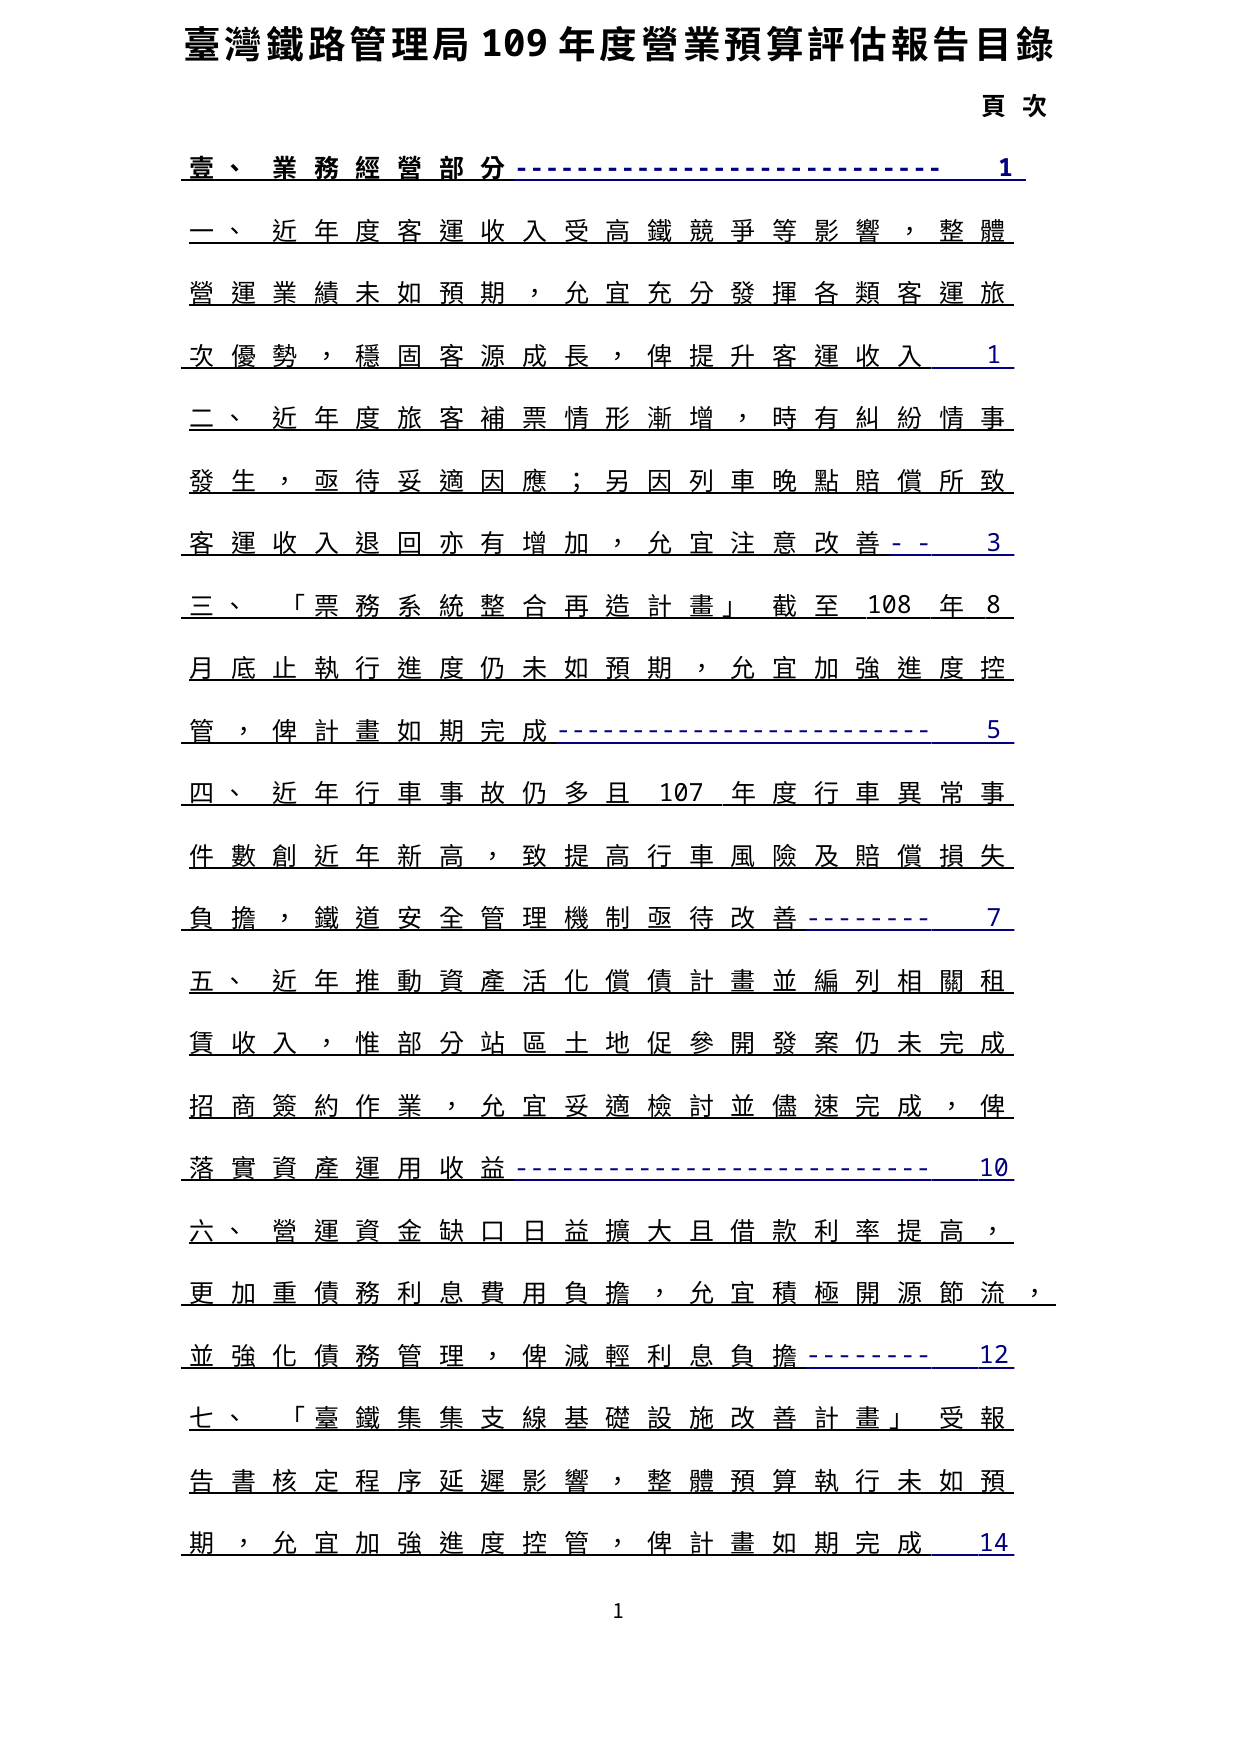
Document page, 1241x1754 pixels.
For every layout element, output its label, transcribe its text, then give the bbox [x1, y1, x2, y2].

text 一、近年度客運收入受高鐵競爭等影響，整體營運業績未如預期，允宜充分發揮各類客運旅次優勢，穩固客源成長，俾提升客運收入 1 [181, 187, 1026, 375]
text 五、近年推動資產活化償債計畫並編列相關租賃收入，惟部分站區土地促參開發案仍未完成招商簽約作業，允宜妥適檢討並儘速完成，俾落實資產運用收益 10 [181, 937, 1026, 1187]
text 六、營運資金缺口日益擴大且借款利率提高，更加重債務利息費用負擔，允宜積極開源節流，並強化債務管理，俾減輕利息負擔 12 [181, 1306, 1026, 1375]
text 七、「臺鐵集集支線基礎設施改善計畫」受報告書核定程序延遲影響，整體預算執行未如預期，允宜加強進度控管，俾計畫如期完成 14 [181, 1375, 1026, 1562]
text 六、營運資金缺口日益擴大且借款利率提高，更加重債務利息費用負擔，允宜積極開源節流，並強化債務管理，俾減輕利息負擔 12 [181, 1187, 1026, 1304]
text 二、近年度旅客補票情形漸增，時有糾紛情事發生，亟待妥適因應；另因列車晚點賠償所致客運收入退回亦有增加，允宜注意改善 3 [181, 375, 1026, 562]
text [181, 181, 1026, 187]
text 頁次 [181, 62, 1056, 125]
text 四、近年行車事故仍多且107年度行車異常事件數創近年新高，致提高行車風險及賠償損失負擔，鐵道安全管理機制亟待改善 7 [181, 750, 1026, 937]
text 臺灣鐵路管理局109年度營業預算評估報告目錄 [181, 0, 1056, 62]
text 三、「票務系統整合再造計畫」截至108年8月底止執行進度仍未如預期，允宜加強進度控管，俾計畫如期完成 5 [181, 562, 1026, 750]
text 壹、業務經營部分 1 [181, 125, 1026, 179]
